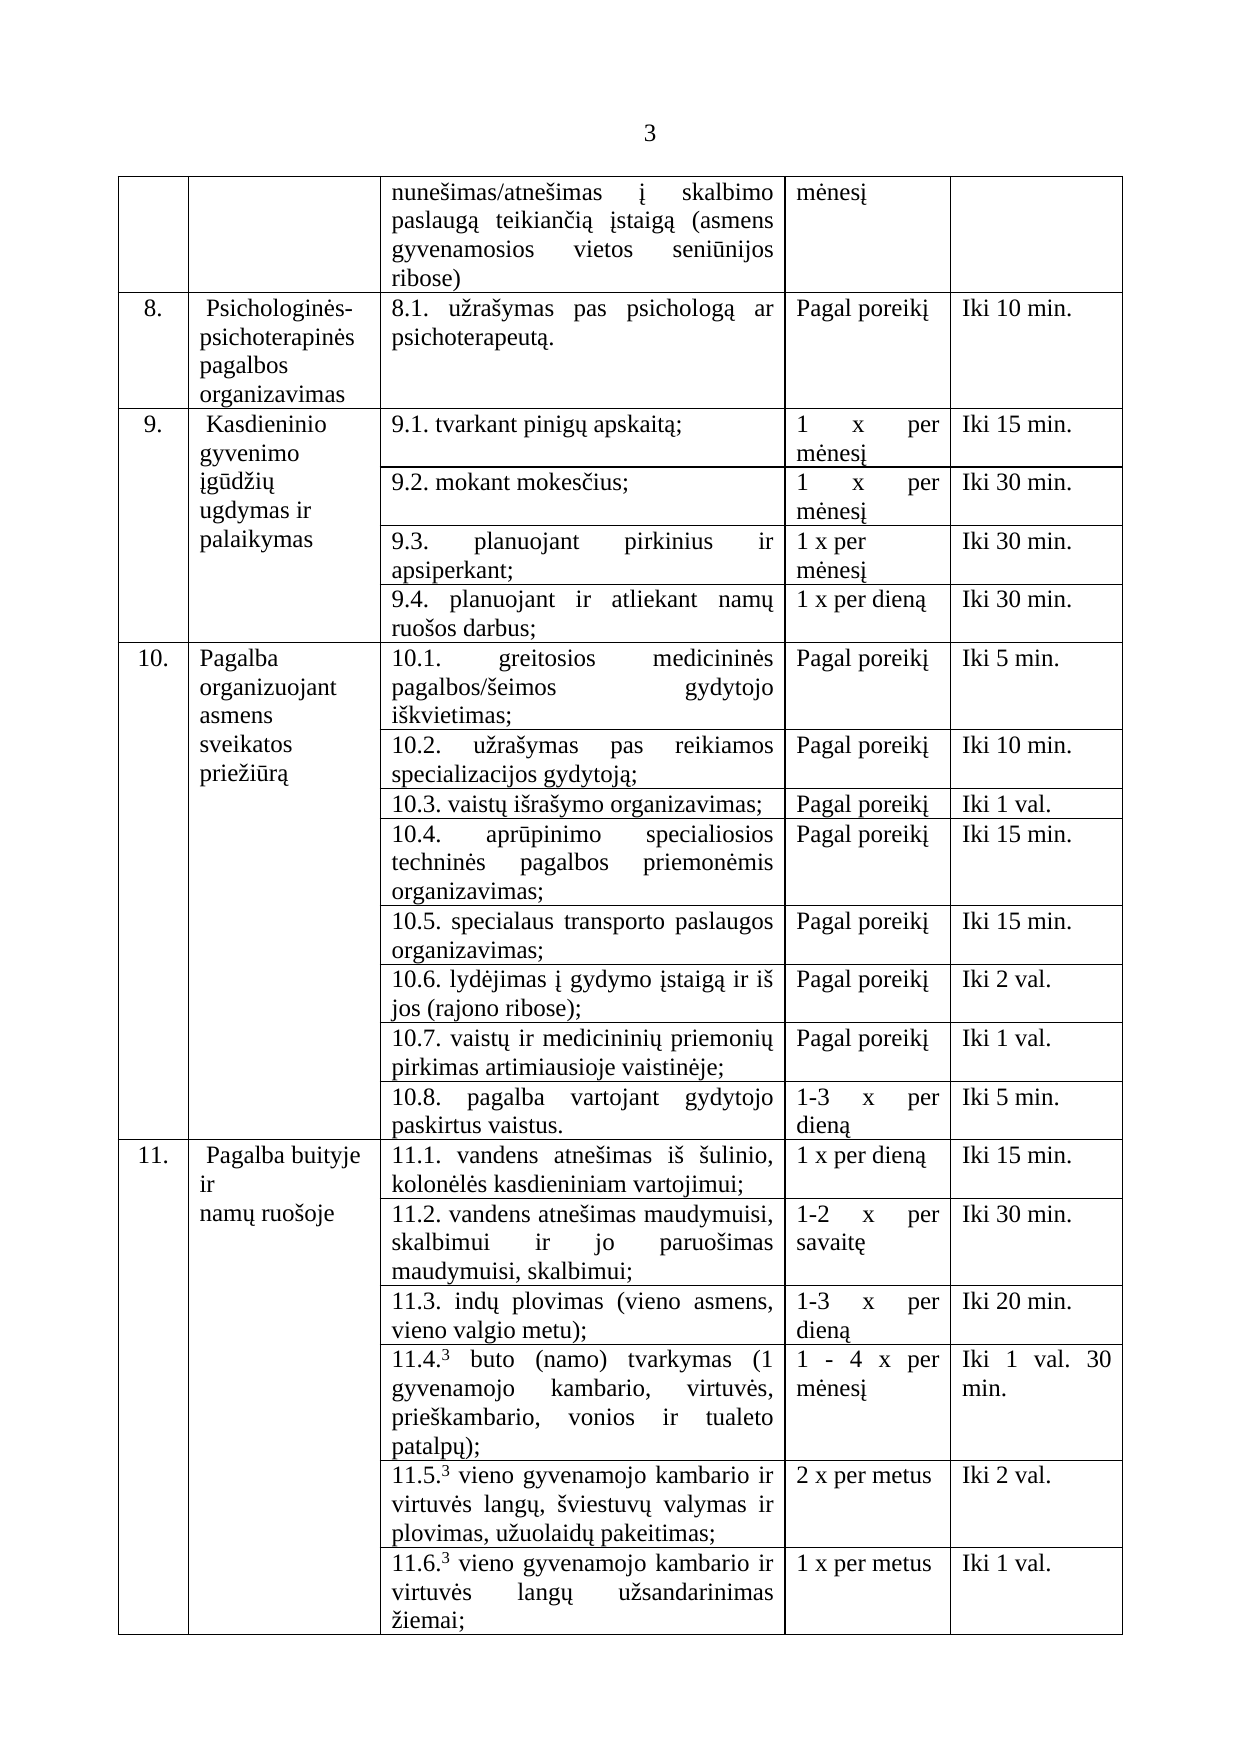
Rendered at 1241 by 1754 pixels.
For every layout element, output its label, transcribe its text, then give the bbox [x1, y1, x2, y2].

table_cell Pagal poreikį [786, 906, 950, 963]
table_cell Psichologinės-psichoterapinės pagalbos organizavimas [189, 293, 380, 408]
table_cell Pagalba buityje ir namų ruošoje [189, 1140, 380, 1634]
table_cell [951, 177, 1122, 292]
table_cell 10.1. greitosios medicininės pagalbos/šeimos gydytojo iškvietimas; [381, 643, 784, 729]
table_cell 1 x per mėnesį [786, 526, 950, 583]
table_cell 1 x per dieną [786, 585, 950, 642]
table_cell 8. [119, 293, 188, 408]
table_cell 9.3. planuojant pirkinius ir apsiperkant; [381, 526, 784, 583]
table_cell Iki 30 min. [951, 585, 1122, 642]
table_cell 10.5. specialaus transporto paslaugos organizavimas; [381, 906, 784, 963]
table_cell 11. [119, 1140, 188, 1634]
table_cell Iki 2 val. [951, 1461, 1122, 1547]
table_cell nunešimas/atnešimas į skalbimo paslaugą teikiančią įstaigą (asmens gyvenamosios vietos seniūnijos ribose) [381, 177, 784, 292]
table_cell [189, 177, 380, 292]
table_cell 1 x per mėnesį [786, 468, 950, 525]
table_cell Iki 30 min. [951, 1199, 1122, 1285]
table_cell 11.1. vandens atnešimas iš šulinio, kolonėlės kasdieniniam vartojimui; [381, 1140, 784, 1198]
table_cell Pagal poreikį [786, 789, 950, 818]
table_cell Iki 15 min. [951, 819, 1122, 905]
table_cell 8.1. užrašymas pas psichologą ar psichoterapeutą. [381, 293, 784, 408]
table_cell 1-3 x per dieną [786, 1082, 950, 1139]
table_cell Iki 10 min. [951, 730, 1122, 788]
table_cell Iki 30 min. [951, 468, 1122, 525]
table_cell 10.2. užrašymas pas reikiamos specializacijos gydytoją; [381, 730, 784, 788]
table_cell Pagal poreikį [786, 293, 950, 408]
table_cell 11.3. indų plovimas (vieno asmens, vieno valgio metu); [381, 1286, 784, 1343]
table_cell 10. [119, 643, 188, 1139]
table_cell 11.4.3 buto (namo) tvarkymas (1 gyvenamojo kambario, virtuvės, prieškambario, vonios ir tualeto patalpų); [381, 1345, 784, 1459]
table_cell 9. [119, 409, 188, 642]
table_cell Iki 1 val. 30 min. [951, 1345, 1122, 1459]
table_cell 1 - 4 x per mėnesį [786, 1345, 950, 1459]
table_cell 2 x per metus [786, 1461, 950, 1547]
table_cell Iki 1 val. [951, 1548, 1122, 1634]
table_cell Pagal poreikį [786, 643, 950, 729]
table_cell Iki 5 min. [951, 1082, 1122, 1139]
table_cell 1 x per metus [786, 1548, 950, 1634]
table_cell Iki 10 min. [951, 293, 1122, 408]
table_cell [119, 177, 188, 292]
table_cell 10.7. vaistų ir medicininių priemonių pirkimas artimiausioje vaistinėje; [381, 1023, 784, 1081]
table_cell 1-3 x per dieną [786, 1286, 950, 1343]
table_cell 9.1. tvarkant pinigų apskaitą; [381, 409, 784, 466]
table_cell 10.6. lydėjimas į gydymo įstaigą ir iš jos (rajono ribose); [381, 965, 784, 1022]
table_cell Pagal poreikį [786, 819, 950, 905]
table_cell 11.2. vandens atnešimas maudymuisi, skalbimui ir jo paruošimas maudymuisi, skalbimui; [381, 1199, 784, 1285]
table_cell mėnesį [786, 177, 950, 292]
table_cell Iki 1 val. [951, 789, 1122, 818]
table_cell Pagal poreikį [786, 965, 950, 1022]
table_cell Iki 15 min. [951, 1140, 1122, 1198]
table_cell Pagal poreikį [786, 1023, 950, 1081]
table_cell 11.5.3 vieno gyvenamojo kambario ir virtuvės langų, šviestuvų valymas ir plovimas, užuolaidų pakeitimas; [381, 1461, 784, 1547]
table_cell 10.8. pagalba vartojant gydytojo paskirtus vaistus. [381, 1082, 784, 1139]
table_cell 10.3. vaistų išrašymo organizavimas; [381, 789, 784, 818]
table_cell Iki 30 min. [951, 526, 1122, 583]
table_cell Iki 15 min. [951, 906, 1122, 963]
table_cell Kasdieninio gyvenimo įgūdžių ugdymas ir palaikymas [189, 409, 380, 642]
table_cell Iki 2 val. [951, 965, 1122, 1022]
table_cell Iki 15 min. [951, 409, 1122, 466]
table_cell 1 x per dieną [786, 1140, 950, 1198]
table_cell Pagal poreikį [786, 730, 950, 788]
table_cell 1-2 x per savaitę [786, 1199, 950, 1285]
table_cell Iki 1 val. [951, 1023, 1122, 1081]
table_cell Iki 20 min. [951, 1286, 1122, 1343]
table_cell Iki 5 min. [951, 643, 1122, 729]
table_cell Pagalba organizuojant asmens sveikatos priežiūrą [189, 643, 380, 1139]
table_cell 11.6.3 vieno gyvenamojo kambario ir virtuvės langų užsandarinimas žiemai; [381, 1548, 784, 1634]
table_cell 1 x per mėnesį [786, 409, 950, 466]
table_cell 9.4. planuojant ir atliekant namų ruošos darbus; [381, 585, 784, 642]
table_cell 10.4. aprūpinimo specialiosios techninės pagalbos priemonėmis organizavimas; [381, 819, 784, 905]
table_cell 9.2. mokant mokesčius; [381, 468, 784, 525]
